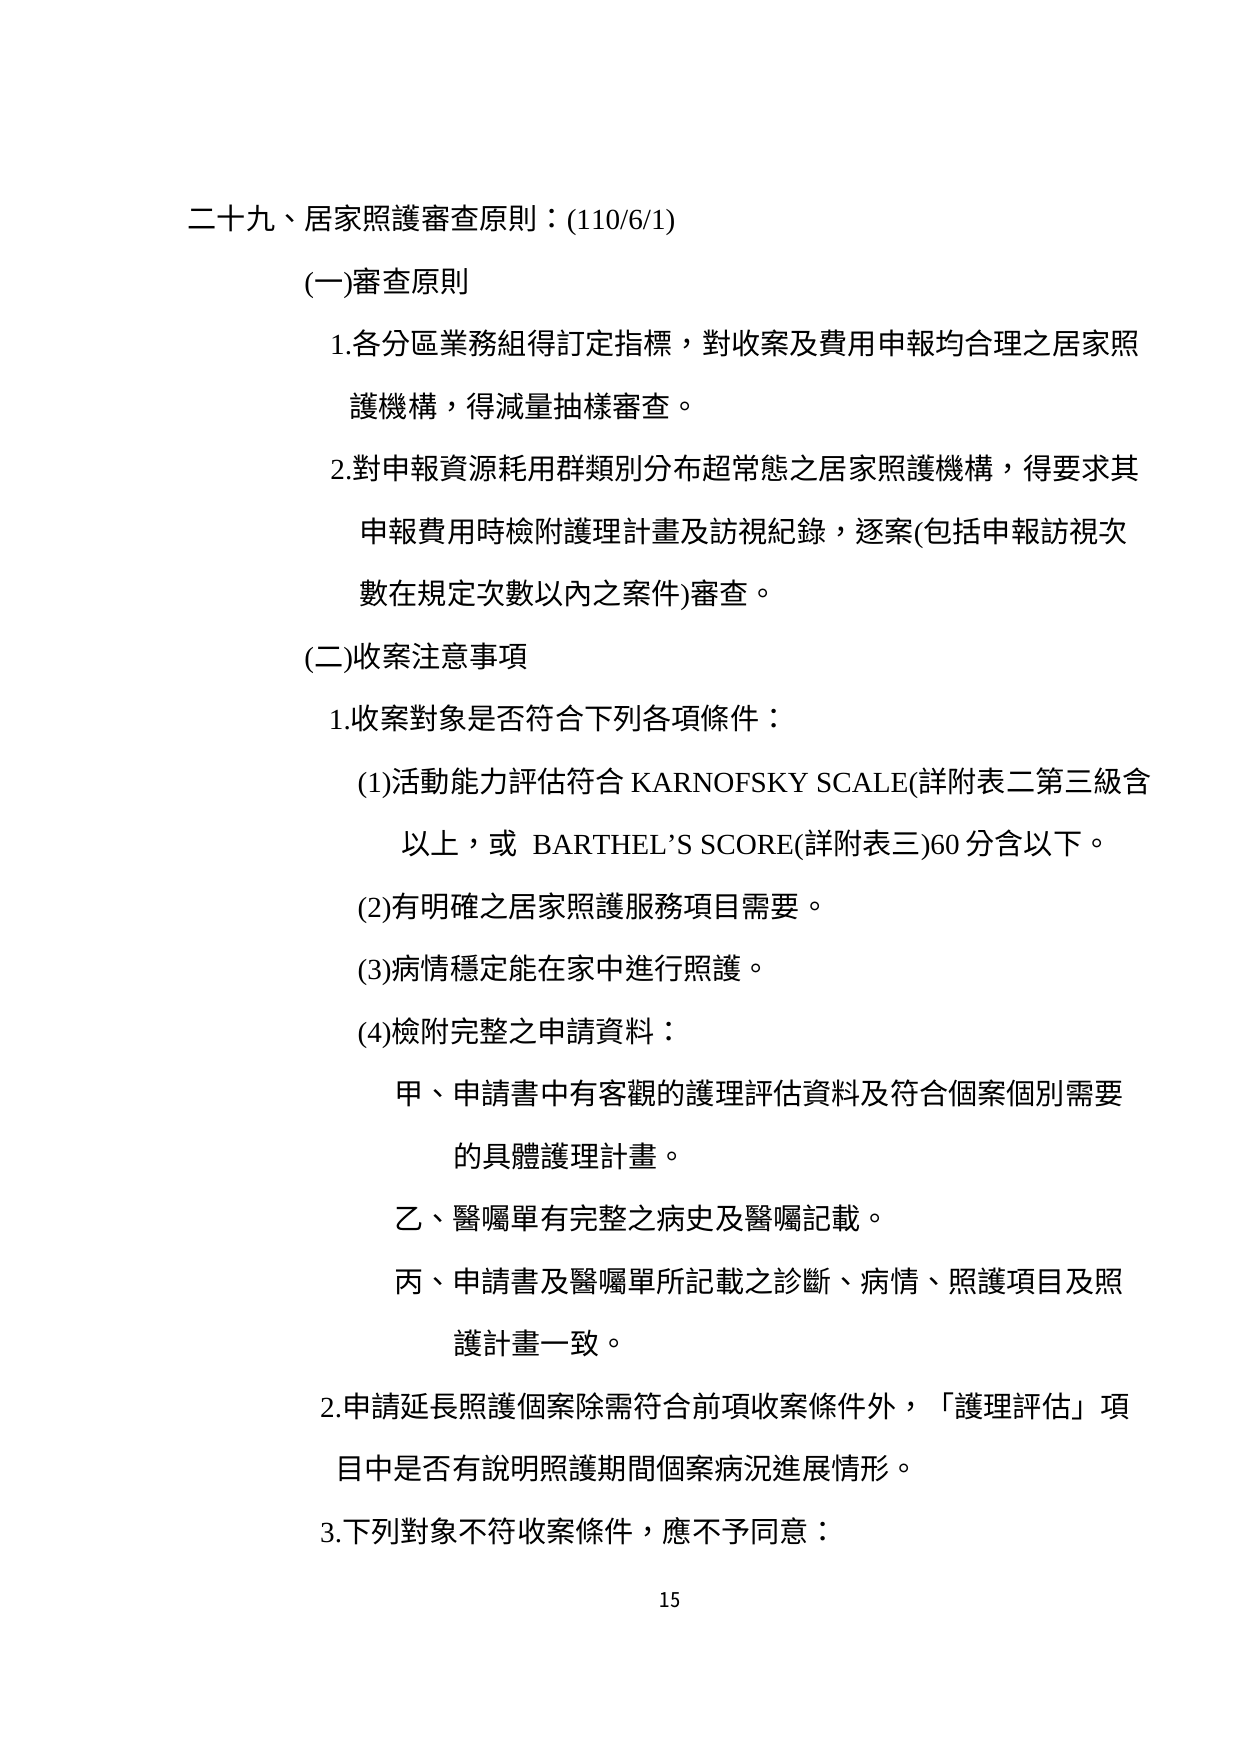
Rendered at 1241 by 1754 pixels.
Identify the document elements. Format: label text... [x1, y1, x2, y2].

text 乙、醫囑單有完整之病史及醫囑記載。 [394, 1175, 1152, 1238]
text (一)審查原則 [187, 238, 1152, 300]
text (3)病情穩定能在家中進行照護。 [357, 925, 1152, 988]
text 甲、申請書中有客觀的護理評估資料及符合個案個別需要的具體護理計畫。 [394, 1050, 1152, 1175]
text 2.申請延長照護個案除需符合前項收案條件外，「護理評估」項目中是否有說明照護期間個案病況進展情形。 [320, 1363, 1152, 1488]
text (2)有明確之居家照護服務項目需要。 [357, 863, 1152, 925]
text 丙、申請書及醫囑單所記載之診斷、病情、照護項目及照護計畫一致。 [394, 1238, 1152, 1363]
text (1)活動能力評估符合KARNOFSKY SCALE(詳附表二第三級含以上，或 BARTHEL’S SCORE(詳附表三)60分含以下。 [357, 738, 1152, 863]
text (二)收案注意事項 [187, 613, 1152, 675]
text 1.收案對象是否符合下列各項條件： [187, 675, 1152, 738]
text (4)檢附完整之申請資料： [357, 988, 1152, 1050]
text 2.對申報資源耗用群類別分布超常態之居家照護機構，得要求其申報費用時檢附護理計畫及訪視紀錄，逐案(包括申報訪視次數在規定次數以內之案件)審查。 [330, 425, 1152, 613]
text 二十九、居家照護審查原則：(110/6/1) [187, 175, 1152, 238]
text 1.各分區業務組得訂定指標，對收案及費用申報均合理之居家照護機構，得減量抽樣審查。 [330, 300, 1152, 425]
text 3.下列對象不符收案條件，應不予同意： [320, 1488, 1152, 1550]
